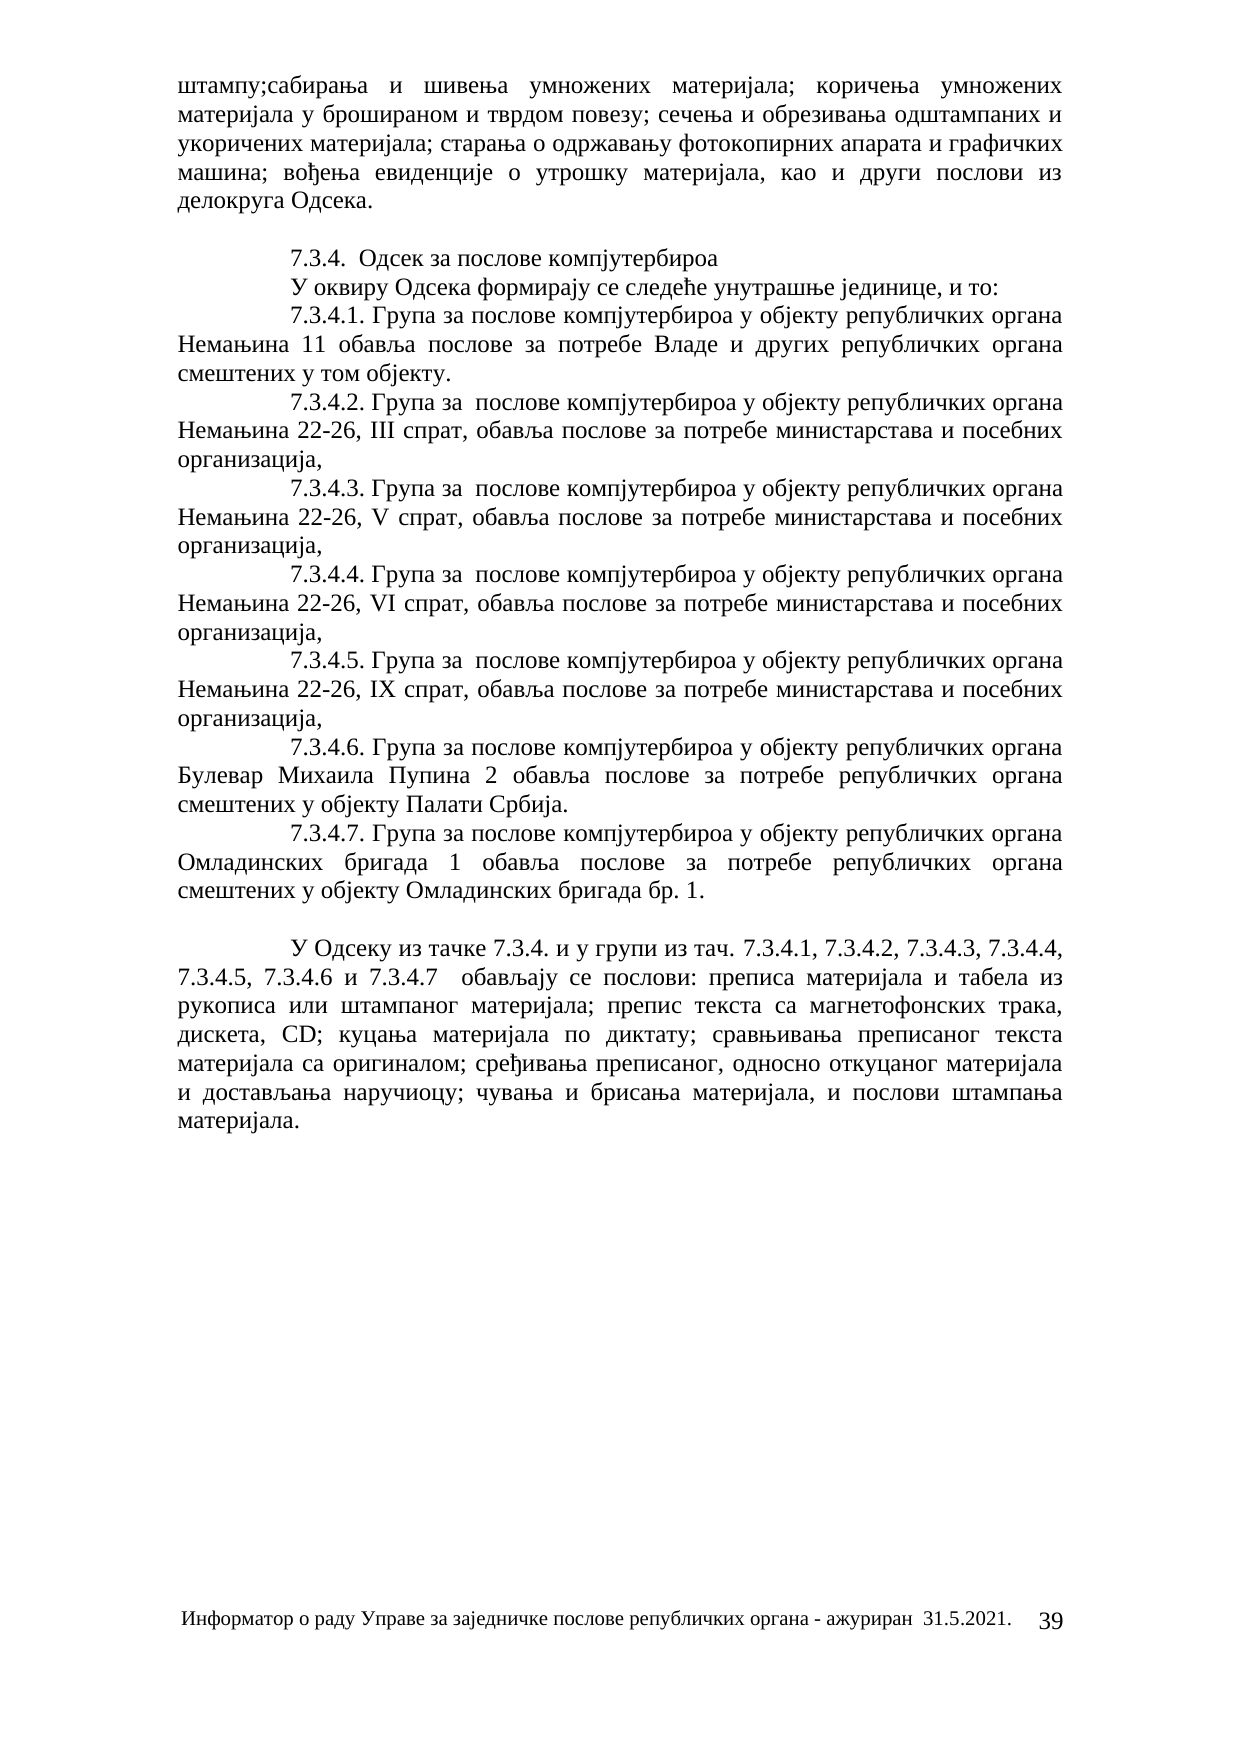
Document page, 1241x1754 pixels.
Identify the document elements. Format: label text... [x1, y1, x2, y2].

text штампу;сабирања и шивења умножених материјала; коричења умножених материјала у брошираном и тврдом повезу; сечења и обрезивања одштампаних и укоричених материјала; старања о одржавању фотокопирних апарата и графичких машина; вођења евиденције о утрошку материјала, као и други послови из делокруга Одсека. [177, 70, 1063, 214]
text 7.3.4. Одсек за послове компјутербироа [290, 243, 1063, 272]
text 7.3.4.7. Група за послове компјутербироа у објекту републичких органа Омладинских бригада 1 обавља послове за потребе републичких органа смештених у објекту Омладинских бригада бр. 1. [177, 818, 1063, 904]
text 7.3.4.6. Група за послове компјутербироа у објекту републичких органа Булевар Михаила Пупина 2 обавља послове за потребе републичких органа смештених у објекту Палати Србија. [177, 732, 1063, 818]
text 7.3.4.2. Група за послове компјутербироа у објекту републичких органа Немањина 22-26, III спрат, обавља послове за потребе министарстава и посебних организација, [177, 387, 1063, 473]
text 7.3.4.1. Група за послове компјутербироа у објекту републичких органа Немањина 11 обавља послове за потребе Владе и других републичких органа смештених у том објекту. [177, 300, 1063, 387]
text У Одсеку из тачке 7.3.4. и у групи из тач. 7.3.4.1, 7.3.4.2, 7.3.4.3, 7.3.4.4, 7.3.4.5, 7.3.4.6 и 7.3.4.7 обављају се послови: преписа материјала и табела из рукописа или штампаног материјала; препис текста са магнетофонских трака, дискета, CD; куцања материјала по диктату; сравњивања преписаног текста материјала са оригиналом; сређивања преписаног, односно откуцаног материјала и достављања наручиоцу; чувања и брисања материјала, и послови штампања материјала. [177, 933, 1063, 1134]
text 7.3.4.4. Група за послове компјутербироа у објекту републичких органа Немањина 22-26, VI спрат, обавља послове за потребе министарстава и посебних организација, [177, 559, 1063, 645]
text 7.3.4.3. Група за послове компјутербироа у објекту републичких органа Немањина 22-26, V спрат, обавља послове за потребе министарстава и посебних организација, [177, 473, 1063, 559]
text 7.3.4.5. Група за послове компјутербироа у објекту републичких органа Немањина 22-26, IX спрат, обавља послове за потребе министарстава и посебних организација, [177, 645, 1063, 732]
text У оквиру Одсека формирају се следеће унутрашње јединице, и то: [177, 272, 1063, 300]
